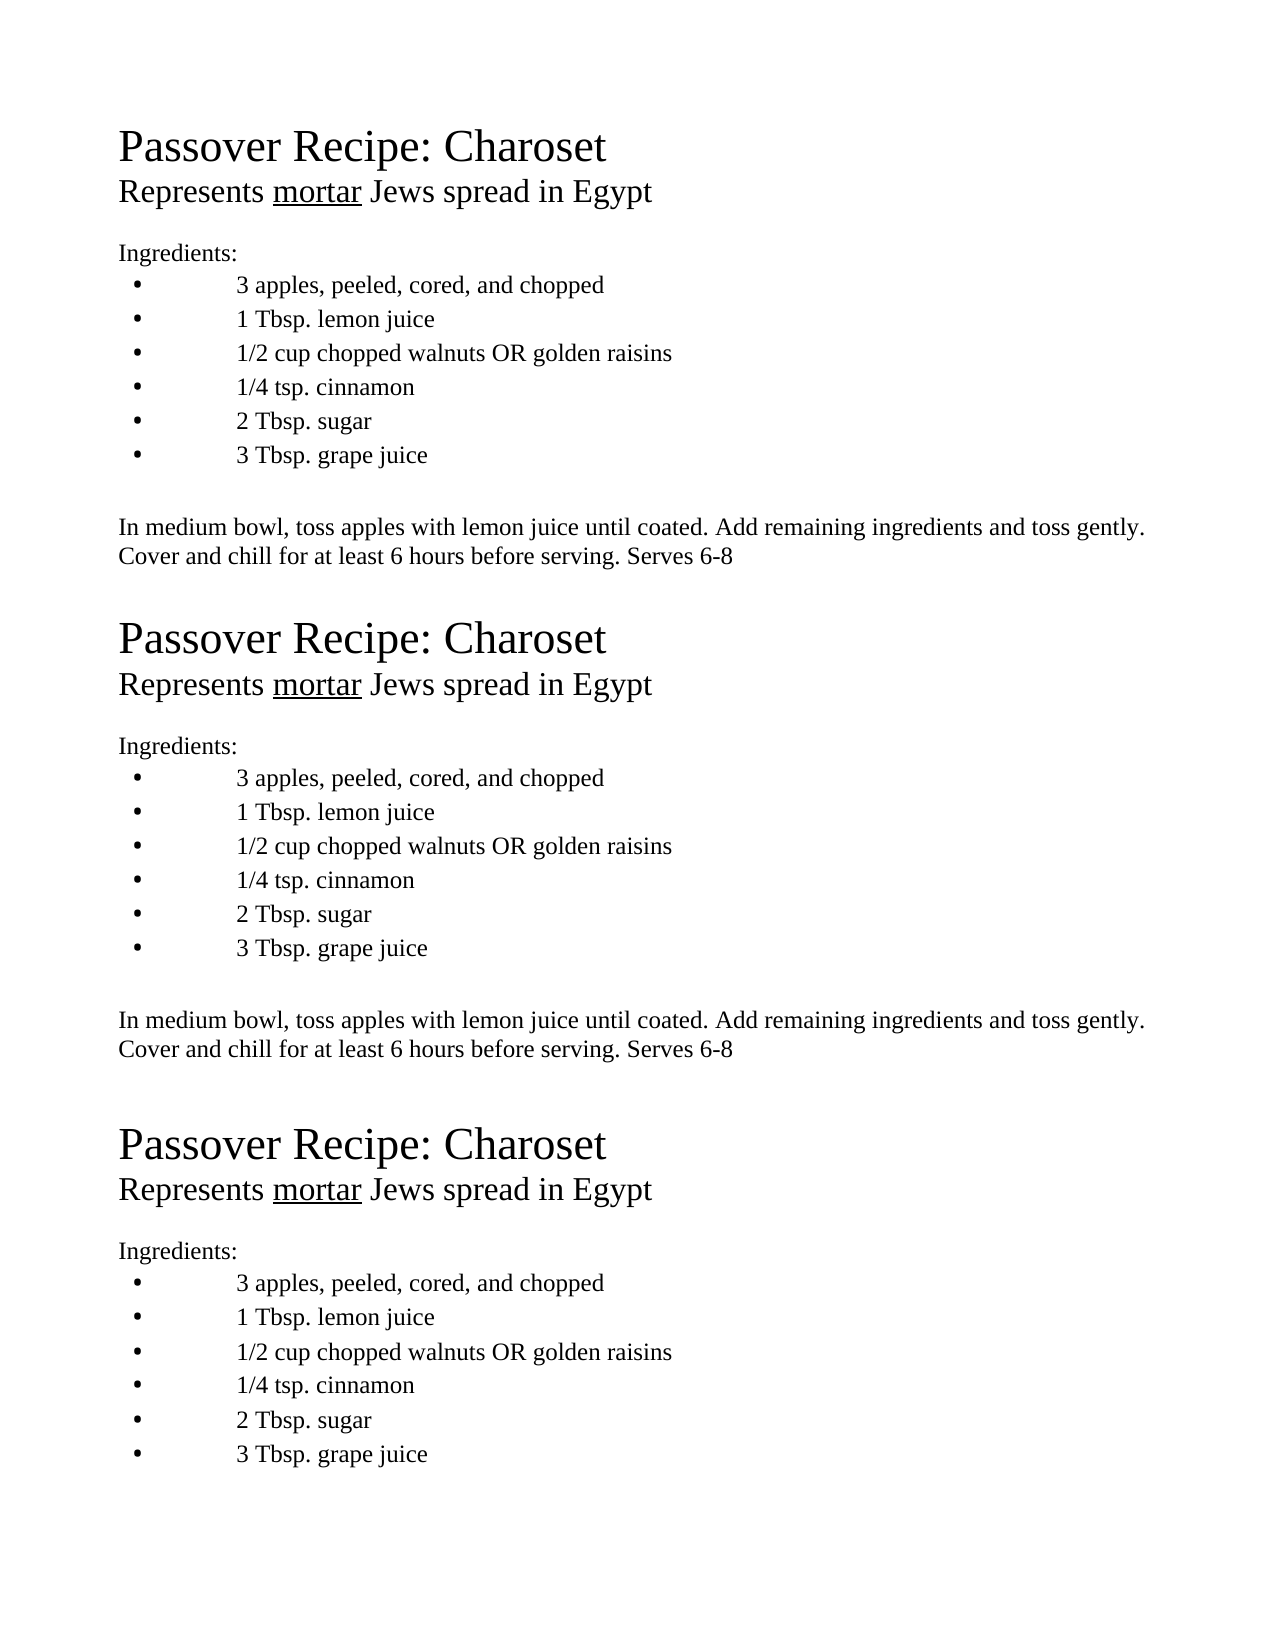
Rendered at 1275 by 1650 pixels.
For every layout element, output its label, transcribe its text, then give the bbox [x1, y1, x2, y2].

list 1/4 tsp. cinnamon [133, 1367, 1157, 1401]
text Passover Recipe: Charoset Represents mortar Jews spread in Egypt [118, 118, 1157, 209]
list 1/2 cup chopped walnuts OR golden raisins [133, 828, 1157, 862]
text Ingredients: [118, 1236, 1157, 1265]
list 1/4 tsp. cinnamon [133, 862, 1157, 896]
text Passover Recipe: Charoset Represents mortar Jews spread in Egypt [118, 1116, 1157, 1207]
list 1/2 cup chopped walnuts OR golden raisins [133, 1333, 1157, 1367]
list 3 Tbsp. grape juice [133, 930, 1157, 993]
text Passover Recipe: Charoset Represents mortar Jews spread in Egypt [118, 611, 1157, 702]
list 1 Tbsp. lemon juice [133, 794, 1157, 828]
list 1/2 cup chopped walnuts OR golden raisins [133, 335, 1157, 369]
list 3 apples, peeled, cored, and chopped [133, 759, 1157, 794]
list 3 Tbsp. grape juice [133, 1435, 1157, 1498]
list 3 Tbsp. grape juice [133, 437, 1157, 500]
list 2 Tbsp. sugar [133, 1401, 1157, 1435]
list 1/4 tsp. cinnamon [133, 369, 1157, 403]
list 1 Tbsp. lemon juice [133, 301, 1157, 335]
text In medium bowl, toss apples with lemon juice until coated. Add remaining ingredients and toss gently. Cover and chill for at least 6 hours before serving. Serves 6-8 [118, 512, 1157, 570]
list 1 Tbsp. lemon juice [133, 1299, 1157, 1333]
text In medium bowl, toss apples with lemon juice until coated. Add remaining ingredients and toss gently. Cover and chill for at least 6 hours before serving. Serves 6-8 [118, 1005, 1157, 1063]
list 3 apples, peeled, cored, and chopped [133, 1265, 1157, 1299]
list 3 apples, peeled, cored, and chopped [133, 267, 1157, 301]
list 2 Tbsp. sugar [133, 403, 1157, 437]
list 2 Tbsp. sugar [133, 896, 1157, 930]
text Ingredients: [118, 731, 1157, 759]
text Ingredients: [118, 238, 1157, 267]
